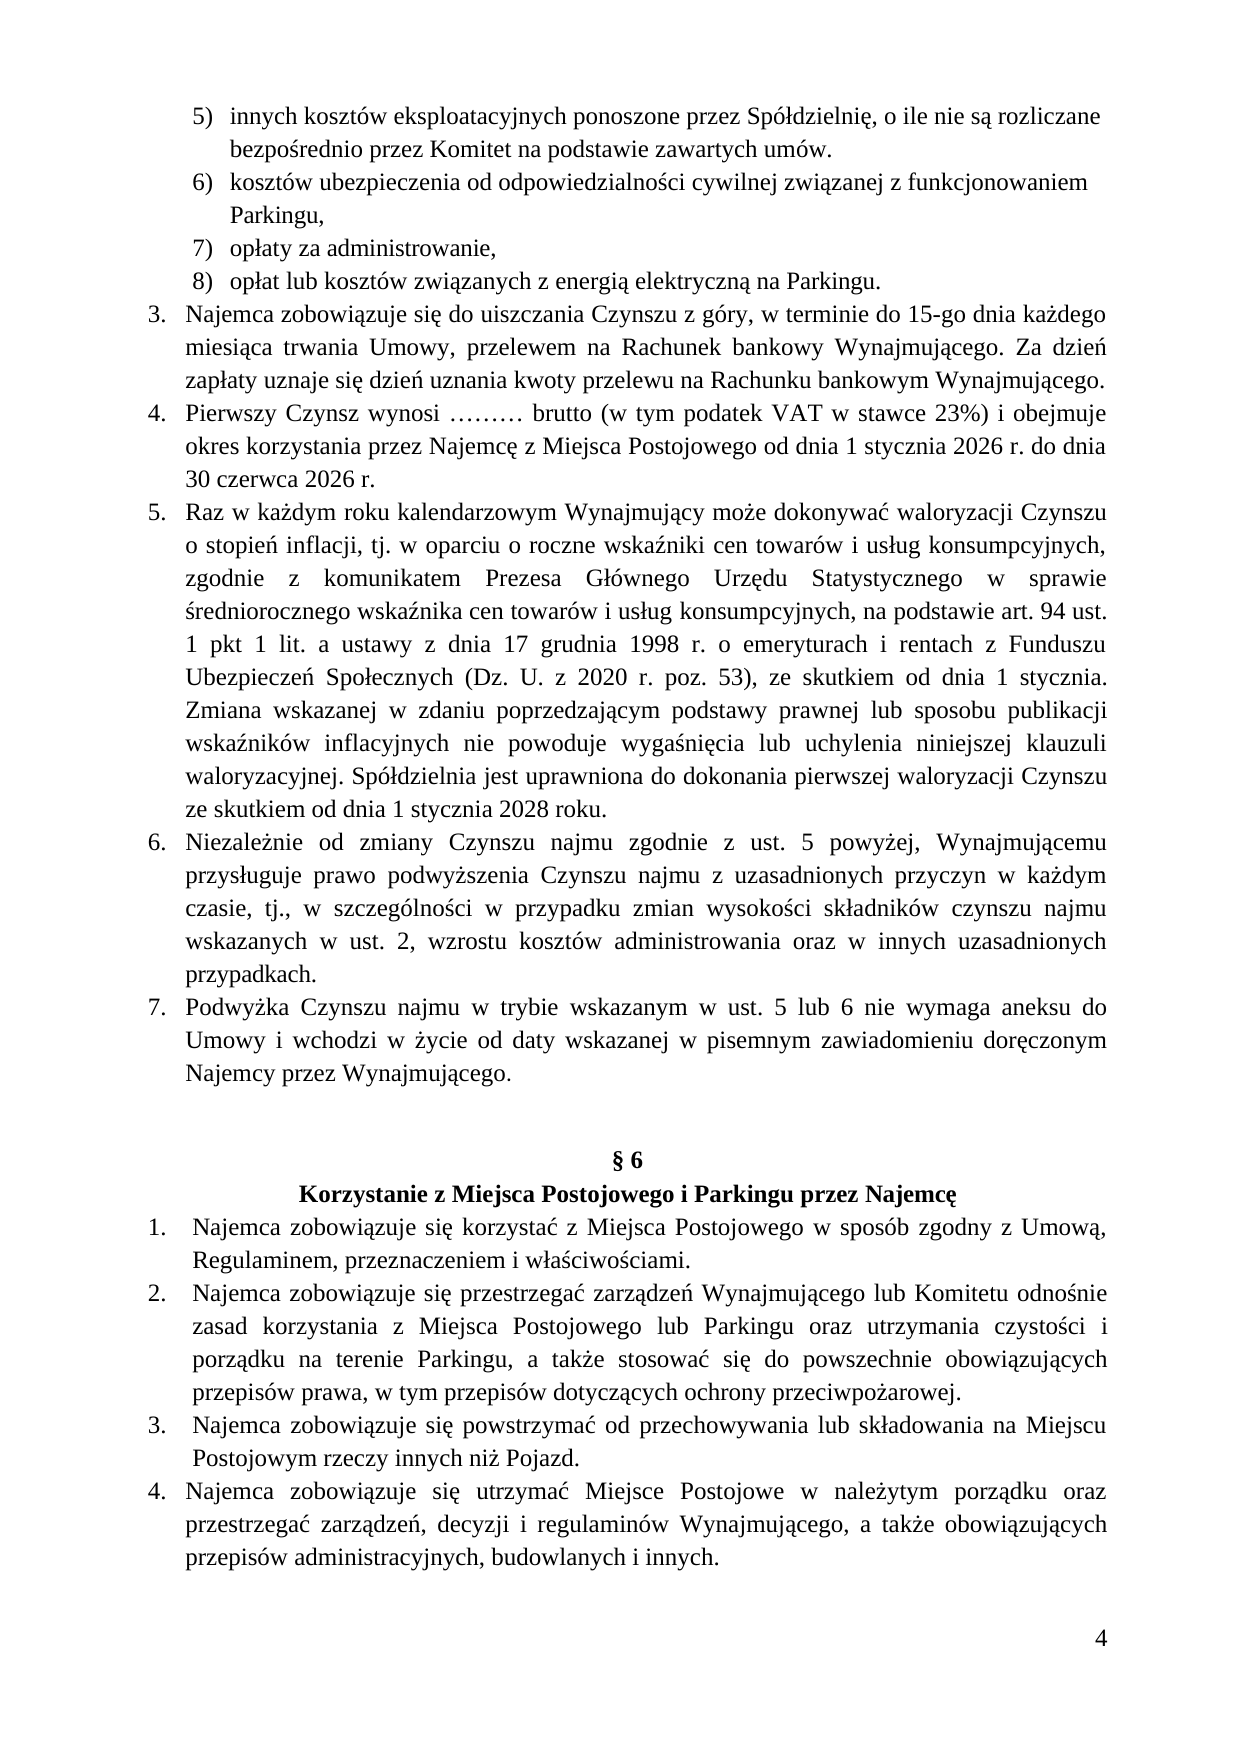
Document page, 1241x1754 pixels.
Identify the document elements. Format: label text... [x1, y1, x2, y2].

text Korzystanie z Miejsca Postojowego i Parkingu przez Najemcę [148, 1179, 1108, 1207]
list Niezależnie od zmiany Czynszu najmu zgodnie z ust. 5 powyżej, Wynajmującemu przysługuje prawo podwyższenia Czynszu najmu z uzasadnionych przyczyn w każdym czasie, tj., w szczególności w przypadku zmian wysokości składników czynszu najmu wskazanych w ust. 2, wzrostu kosztów administrowania oraz w innych uzasadnionych przypadkach. [148, 827, 1108, 988]
subtitle § 6 [148, 1146, 1108, 1174]
list Najemca zobowiązuje się do uiszczania Czynszu z góry, w terminie do 15-go dnia każdego miesiąca trwania Umowy, przelewem na Rachunek bankowy Wynajmującego. Za dzień zapłaty uznaje się dzień uznania kwoty przelewu na Rachunku bankowym Wynajmującego. [148, 299, 1108, 394]
list opłaty za administrowanie, [192, 233, 1122, 262]
list Najemca zobowiązuje się korzystać z Miejsca Postojowego w sposób zgodny z Umową, Regulaminem, przeznaczeniem i właściwościami. [148, 1212, 1108, 1273]
list Podwyżka Czynszu najmu w trybie wskazanym w ust. 5 lub 6 nie wymaga aneksu do Umowy i wchodzi w życie od daty wskazanej w pisemnym zawiadomieniu doręczonym Najemcy przez Wynajmującego. [148, 992, 1108, 1088]
list opłat lub kosztów związanych z energią elektryczną na Parkingu. [192, 266, 1122, 294]
list Najemca zobowiązuje się powstrzymać od przechowywania lub składowania na Miejscu Postojowym rzeczy innych niż Pojazd. [148, 1410, 1107, 1472]
list kosztów ubezpieczenia od odpowiedzialności cywilnej związanej z funkcjonowaniem Parkingu, [192, 167, 1107, 228]
list innych kosztów eksploatacyjnych ponoszone przez Spółdzielnię, o ile nie są rozliczane bezpośrednio przez Komitet na podstawie zawartych umów. [192, 101, 1107, 162]
list Raz w każdym roku kalendarzowym Wynajmujący może dokonywać waloryzacji Czynszu o stopień inflacji, tj. w oparciu o roczne wskaźniki cen towarów i usług konsumpcyjnych, zgodnie z komunikatem Prezesa Głównego Urzędu Statystycznego w sprawie średniorocznego wskaźnika cen towarów i usług konsumpcyjnych, na podstawie art. 94 ust. 1 pkt 1 lit. a ustawy z dnia 17 grudnia 1998 r. o emeryturach i rentach z Funduszu Ubezpieczeń Społecznych (Dz. U. z 2020 r. poz. 53), ze skutkiem od dnia 1 stycznia. Zmiana wskazanej w zdaniu poprzedzającym podstawy prawnej lub sposobu publikacji wskaźników inflacyjnych nie powoduje wygaśnięcia lub uchylenia niniejszej klauzuli waloryzacyjnej. Spółdzielnia jest uprawniona do dokonania pierwszej waloryzacji Czynszu ze skutkiem od dnia 1 stycznia 2028 roku. [148, 497, 1108, 823]
list Najemca zobowiązuje się przestrzegać zarządzeń Wynajmującego lub Komitetu odnośnie zasad korzystania z Miejsca Postojowego lub Parkingu oraz utrzymania czystości i porządku na terenie Parkingu, a także stosować się do powszechnie obowiązujących przepisów prawa, w tym przepisów dotyczących ochrony przeciwpożarowej. [148, 1278, 1108, 1406]
list Pierwszy Czynsz wynosi ……… brutto (w tym podatek VAT w stawce 23%) i obejmuje okres korzystania przez Najemcę z Miejsca Postojowego od dnia 1 stycznia 2026 r. do dnia 30 czerwca 2026 r. [148, 398, 1108, 493]
list Najemca zobowiązuje się utrzymać Miejsce Postojowe w należytym porządku oraz przestrzegać zarządzeń, decyzji i regulaminów Wynajmującego, a także obowiązujących przepisów administracyjnych, budowlanych i innych. [148, 1476, 1108, 1571]
